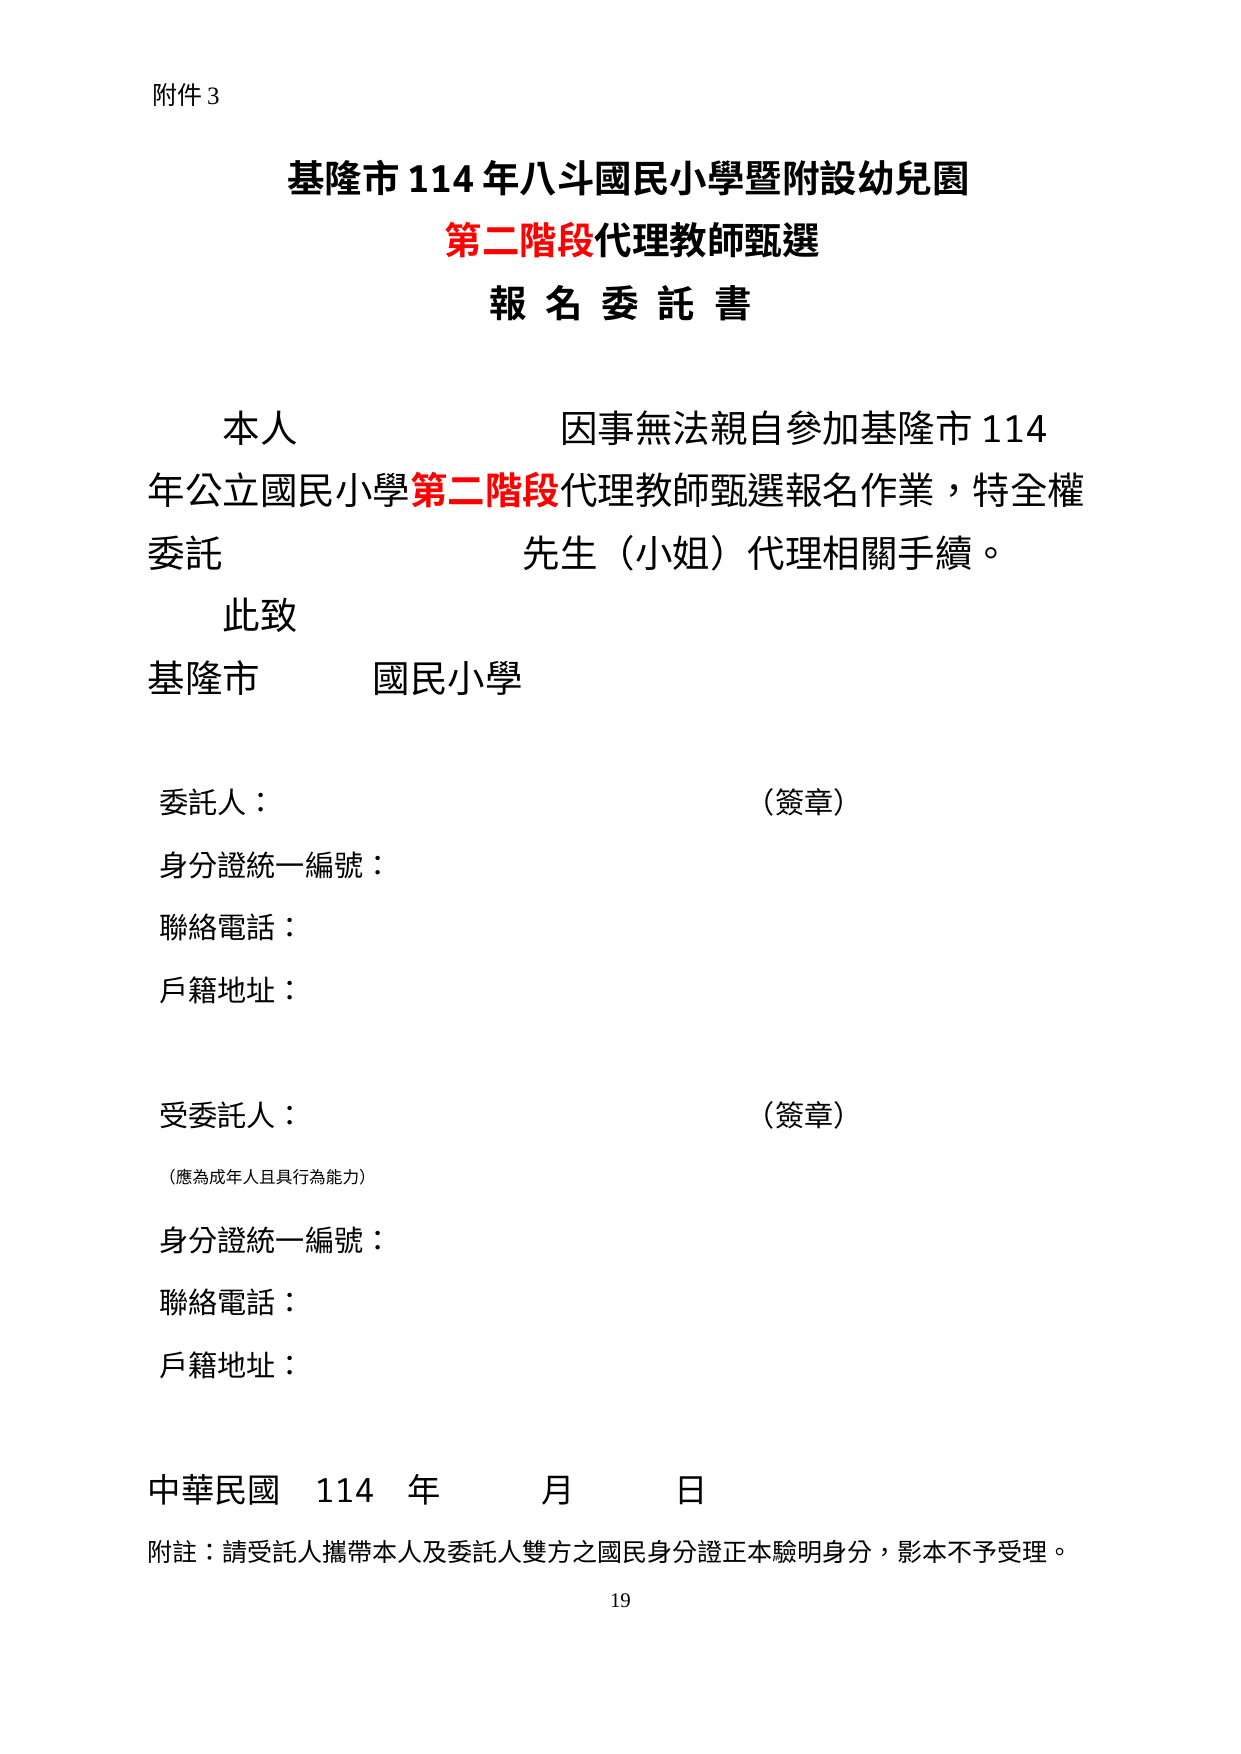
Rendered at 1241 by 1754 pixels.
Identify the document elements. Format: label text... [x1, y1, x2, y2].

table_cell [414, 1322, 1091, 1384]
table_cell [414, 884, 1091, 947]
text 報 名 委 託 書 [148, 259, 1092, 322]
text 基隆市114年八斗國民小學暨附設幼兒園 [148, 134, 1092, 197]
text 此致 [148, 572, 1092, 634]
text 中華民國 114 年 月 日 [148, 1447, 1092, 1509]
table_header 委託人： [148, 759, 413, 822]
table_header 受委託人： （應為成年人且具行為能力） [148, 1072, 413, 1197]
table_cell [414, 1259, 1091, 1322]
table_cell 身分證統一編號： [148, 1197, 413, 1259]
table_header （簽章） [414, 759, 1091, 822]
table_cell 聯絡電話： [148, 884, 413, 947]
table_cell [414, 947, 1091, 1009]
table_cell [414, 822, 1091, 884]
table_cell 戶籍地址： [148, 1322, 413, 1384]
table_cell 戶籍地址： [148, 947, 413, 1009]
text 附件3 [152, 75, 250, 112]
text [137, 68, 265, 120]
table_header （簽章） [414, 1072, 1091, 1197]
text 附註：請受託人攜帶本人及委託人雙方之國民身分證正本驗明身分，影本不予受理。 [148, 1509, 1092, 1572]
text 第二階段代理教師甄選 [148, 197, 1092, 259]
table_cell 聯絡電話： [148, 1259, 413, 1322]
table_cell [414, 1197, 1091, 1259]
text 本人 因事無法親自參加基隆市114年公立國民小學第二階段代理教師甄選報名作業，特全權委託 先生（小姐）代理相關手續。 [148, 384, 1092, 572]
text 基隆市 國民小學 [148, 634, 1092, 697]
table_cell 身分證統一編號： [148, 822, 413, 884]
